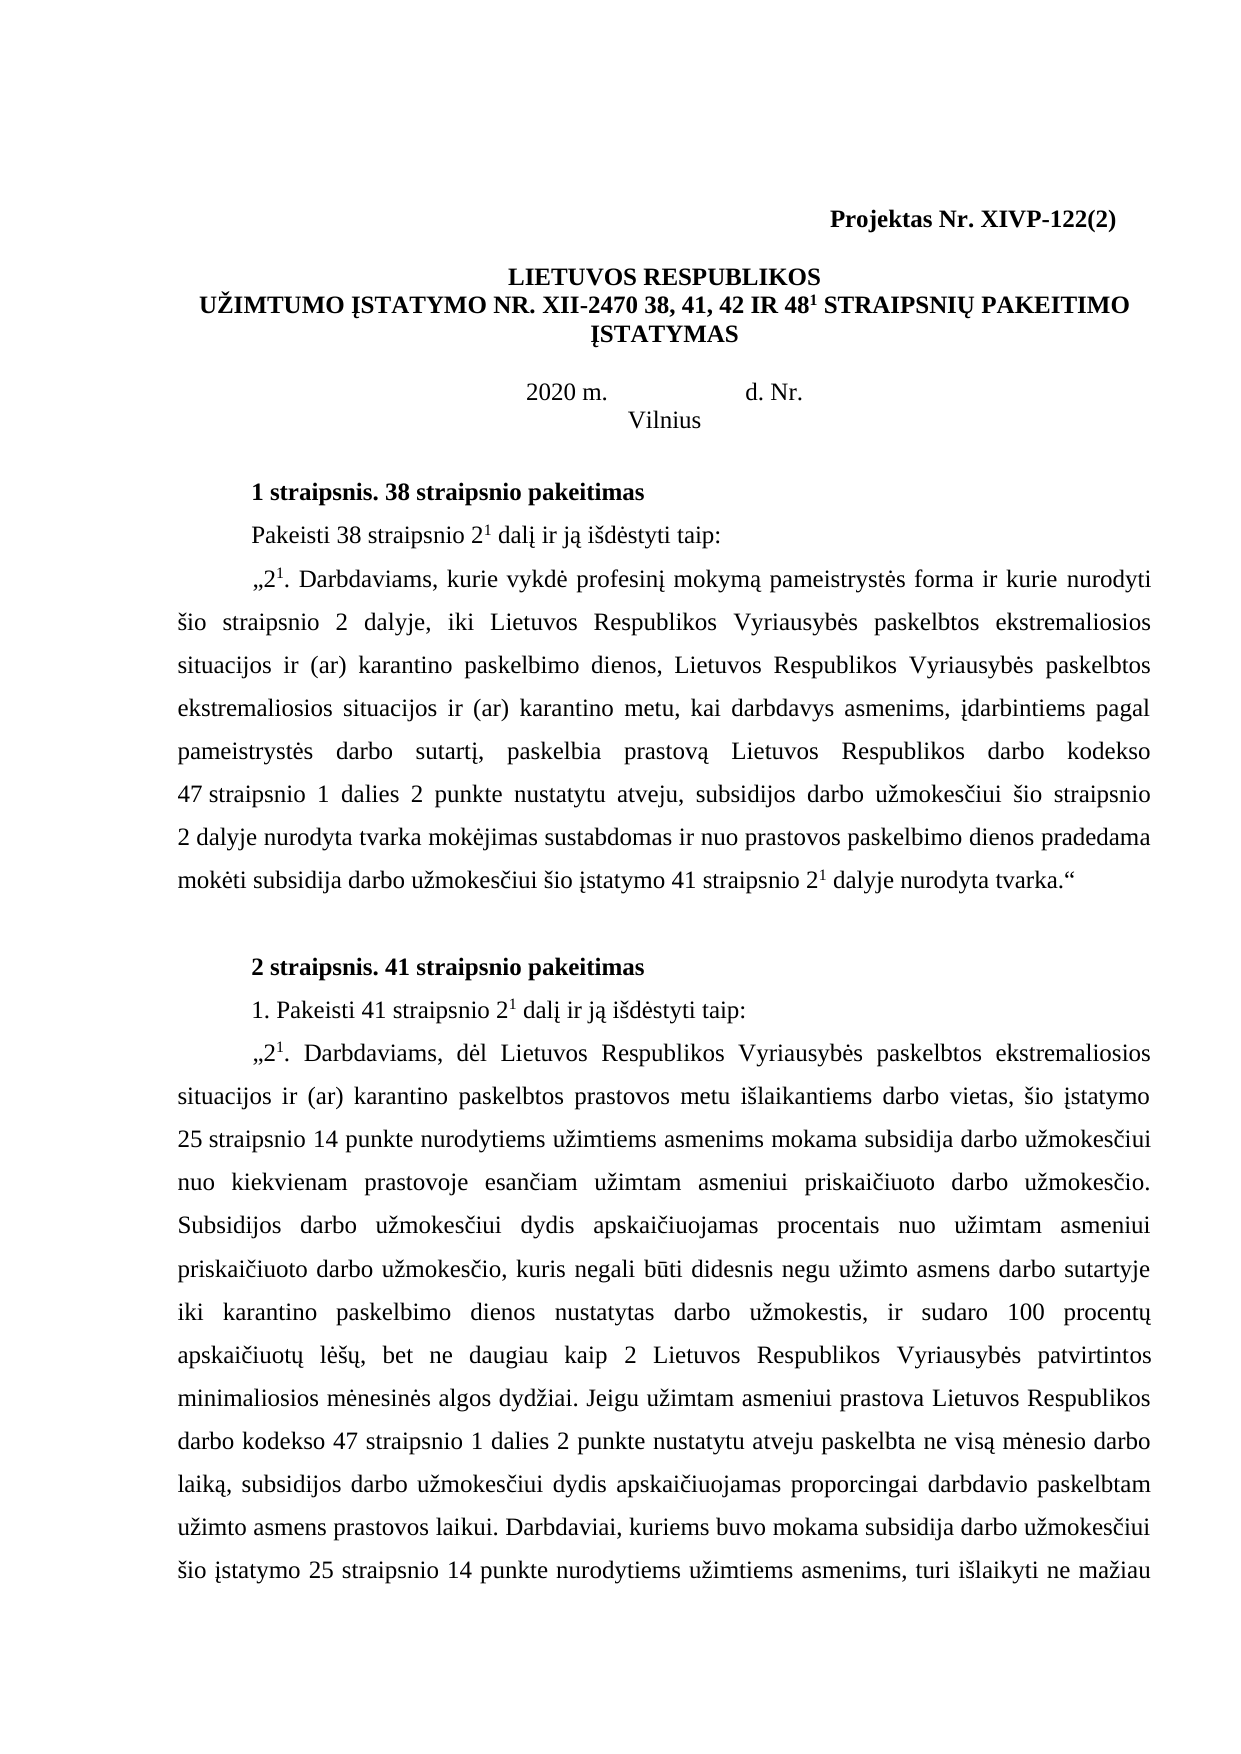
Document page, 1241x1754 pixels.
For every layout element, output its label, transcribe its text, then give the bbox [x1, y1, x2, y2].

text Projektas Nr. XIVP-122(2) [717, 204, 1152, 233]
text Pakeisti 38 straipsnio 21 dalį ir ją išdėstyti taip: [251, 521, 1152, 549]
text Vilnius [177, 406, 1152, 434]
text „21. Darbdaviams, kurie vykdė profesinį mokymą pameistrystės forma ir kurie nurodyti šio straipsnio 2 dalyje, iki Lietuvos Respublikos Vyriausybės paskelbtos ekstremaliosios situacijos ir (ar) karantino paskelbimo dienos, Lietuvos Respublikos Vyriausybės paskelbtos ekstremaliosios situacijos ir (ar) karantino metu, kai darbdavys asmenims, įdarbintiems pagal pameistrystės darbo sutartį, paskelbia prastovą Lietuvos Respublikos darbo kodekso 47 straipsnio 1 dalies 2 punkte nustatytu atveju, subsidijos darbo užmokesčiui šio straipsnio 2 dalyje nurodyta tvarka mokėjimas sustabdomas ir nuo prastovos paskelbimo dienos pradedama mokėti subsidija darbo užmokesčiui šio įstatymo 41 straipsnio 21 dalyje nurodyta tvarka.“ [177, 564, 1152, 894]
text 2020 m. d. Nr. [177, 377, 1152, 406]
text ĮSTATYMAS [177, 319, 1152, 348]
text 1 straipsnis. 38 straipsnio pakeitimas [251, 477, 1152, 506]
text UŽIMTUMO ĮSTATYMO NR. XII-2470 38, 41, 42 IR 481 STRAIPSNIŲ pakeitimo [177, 291, 1152, 319]
text LIETUVOS RESPUBLIKOS [177, 262, 1152, 291]
text 2 straipsnis. 41 straipsnio pakeitimas [251, 952, 1152, 981]
text „21. Darbdaviams, dėl Lietuvos Respublikos Vyriausybės paskelbtos ekstremaliosios situacijos ir (ar) karantino paskelbtos prastovos metu išlaikantiems darbo vietas, šio įstatymo 25 straipsnio 14 punkte nurodytiems užimtiems asmenims mokama subsidija darbo užmokesčiui nuo kiekvienam prastovoje esančiam užimtam asmeniui priskaičiuoto darbo užmokesčio. Subsidijos darbo užmokesčiui dydis apskaičiuojamas procentais nuo užimtam asmeniui priskaičiuoto darbo užmokesčio, kuris negali būti didesnis negu užimto asmens darbo sutartyje iki karantino paskelbimo dienos nustatytas darbo užmokestis, ir sudaro 100 procentų apskaičiuotų lėšų, bet ne daugiau kaip 2 Lietuvos Respublikos Vyriausybės patvirtintos minimaliosios mėnesinės algos dydžiai. Jeigu užimtam asmeniui prastova Lietuvos Respublikos darbo kodekso 47 straipsnio 1 dalies 2 punkte nustatytu atveju paskelbta ne visą mėnesio darbo laiką, subsidijos darbo užmokesčiui dydis apskaičiuojamas proporcingai darbdavio paskelbtam užimto asmens prastovos laikui. Darbdaviai, kuriems buvo mokama subsidija darbo užmokesčiui šio įstatymo 25 straipsnio 14 punkte nurodytiems užimtiems asmenims, turi išlaikyti ne mažiau [177, 1038, 1152, 1584]
text 1. Pakeisti 41 straipsnio 21 dalį ir ją išdėstyti taip: [251, 995, 1152, 1024]
